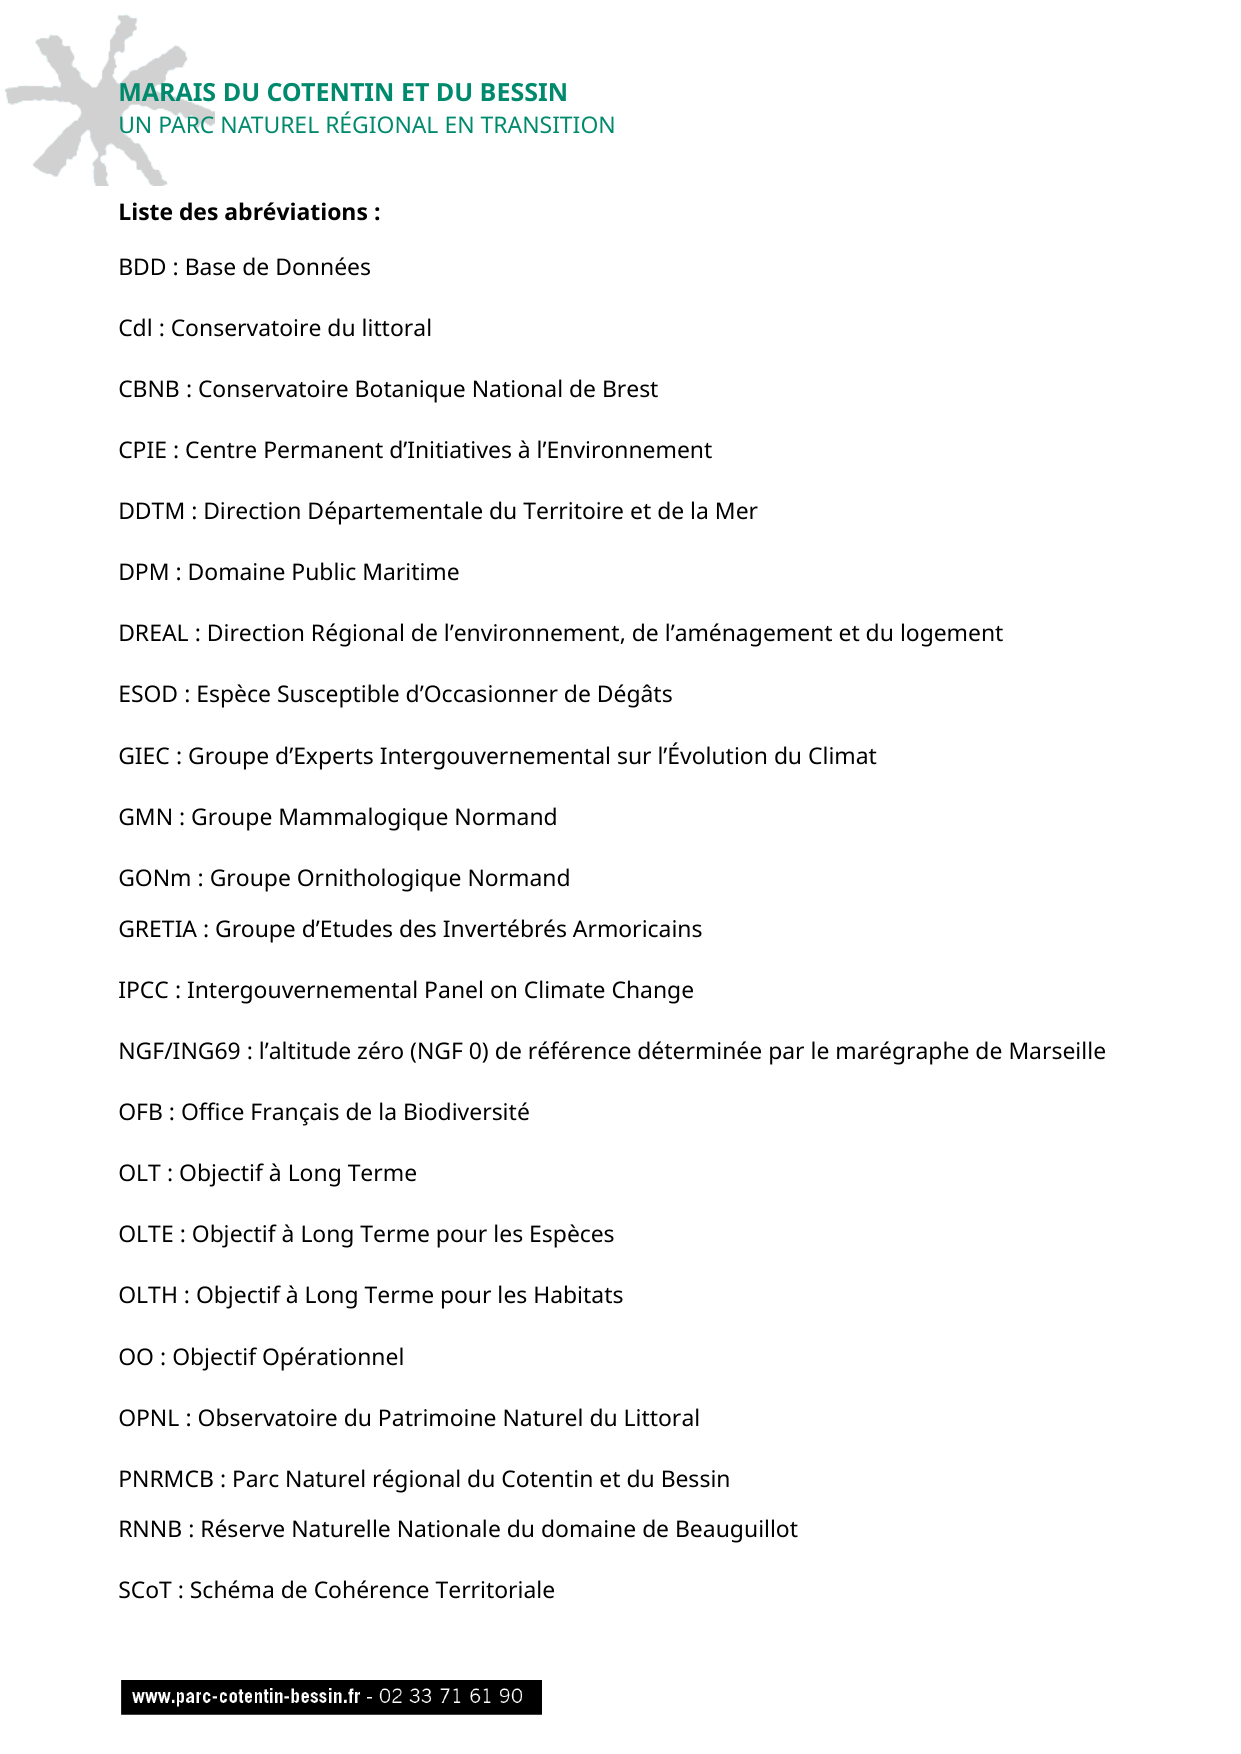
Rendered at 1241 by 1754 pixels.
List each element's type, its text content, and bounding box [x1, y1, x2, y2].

text DDTM : Direction Départementale du Territoire et de la Mer [118, 495, 1122, 526]
text NGF/ING69 : l’altitude zéro (NGF 0) de référence déterminée par le marégraphe de Marseille [118, 1035, 1122, 1066]
text OLTE : Objectif à Long Terme pour les Espèces [118, 1218, 1122, 1249]
text GRETIA : Groupe d’Etudes des Invertébrés Armoricains [118, 913, 1122, 944]
picture [118, 1677, 542, 1718]
text OPNL : Observatoire du Patrimoine Naturel du Littoral [118, 1402, 1122, 1433]
text ESOD : Espèce Susceptible d’Occasionner de Dégâts [118, 678, 1122, 710]
text SCoT : Schéma de Cohérence Territoriale [118, 1574, 1122, 1606]
text DPM : Domaine Public Maritime [118, 556, 1122, 587]
text OLTH : Objectif à Long Terme pour les Habitats [118, 1279, 1122, 1311]
text OO : Objectif Opérationnel [118, 1340, 1122, 1372]
text BDD : Base de Données [118, 250, 1122, 282]
text PNRMCB : Parc Naturel régional du Cotentin et du Bessin [118, 1463, 1122, 1494]
text GMN : Groupe Mammalogique Normand [118, 801, 1122, 832]
text GIEC : Groupe d’Experts Intergouvernemental sur l’Évolution du Climat [118, 739, 1122, 771]
text GONm : Groupe Ornithologique Normand [118, 862, 1122, 893]
text DREAL : Direction Régional de l’environnement, de l’aménagement et du logement [118, 617, 1122, 648]
text IPCC : Intergouvernemental Panel on Climate Change [118, 973, 1122, 1005]
text RNNB : Réserve Naturelle Nationale du domaine de Beauguillot [118, 1513, 1122, 1545]
text Cdl : Conservatoire du littoral [118, 312, 1122, 343]
text OLT : Objectif à Long Terme [118, 1157, 1122, 1188]
text Liste des abréviations : [118, 196, 1122, 228]
text OFB : Office Français de la Biodiversité [118, 1096, 1122, 1127]
text CBNB : Conservatoire Botanique National de Brest [118, 373, 1122, 404]
text CPIE : Centre Permanent d’Initiatives à l’Environnement [118, 434, 1122, 465]
